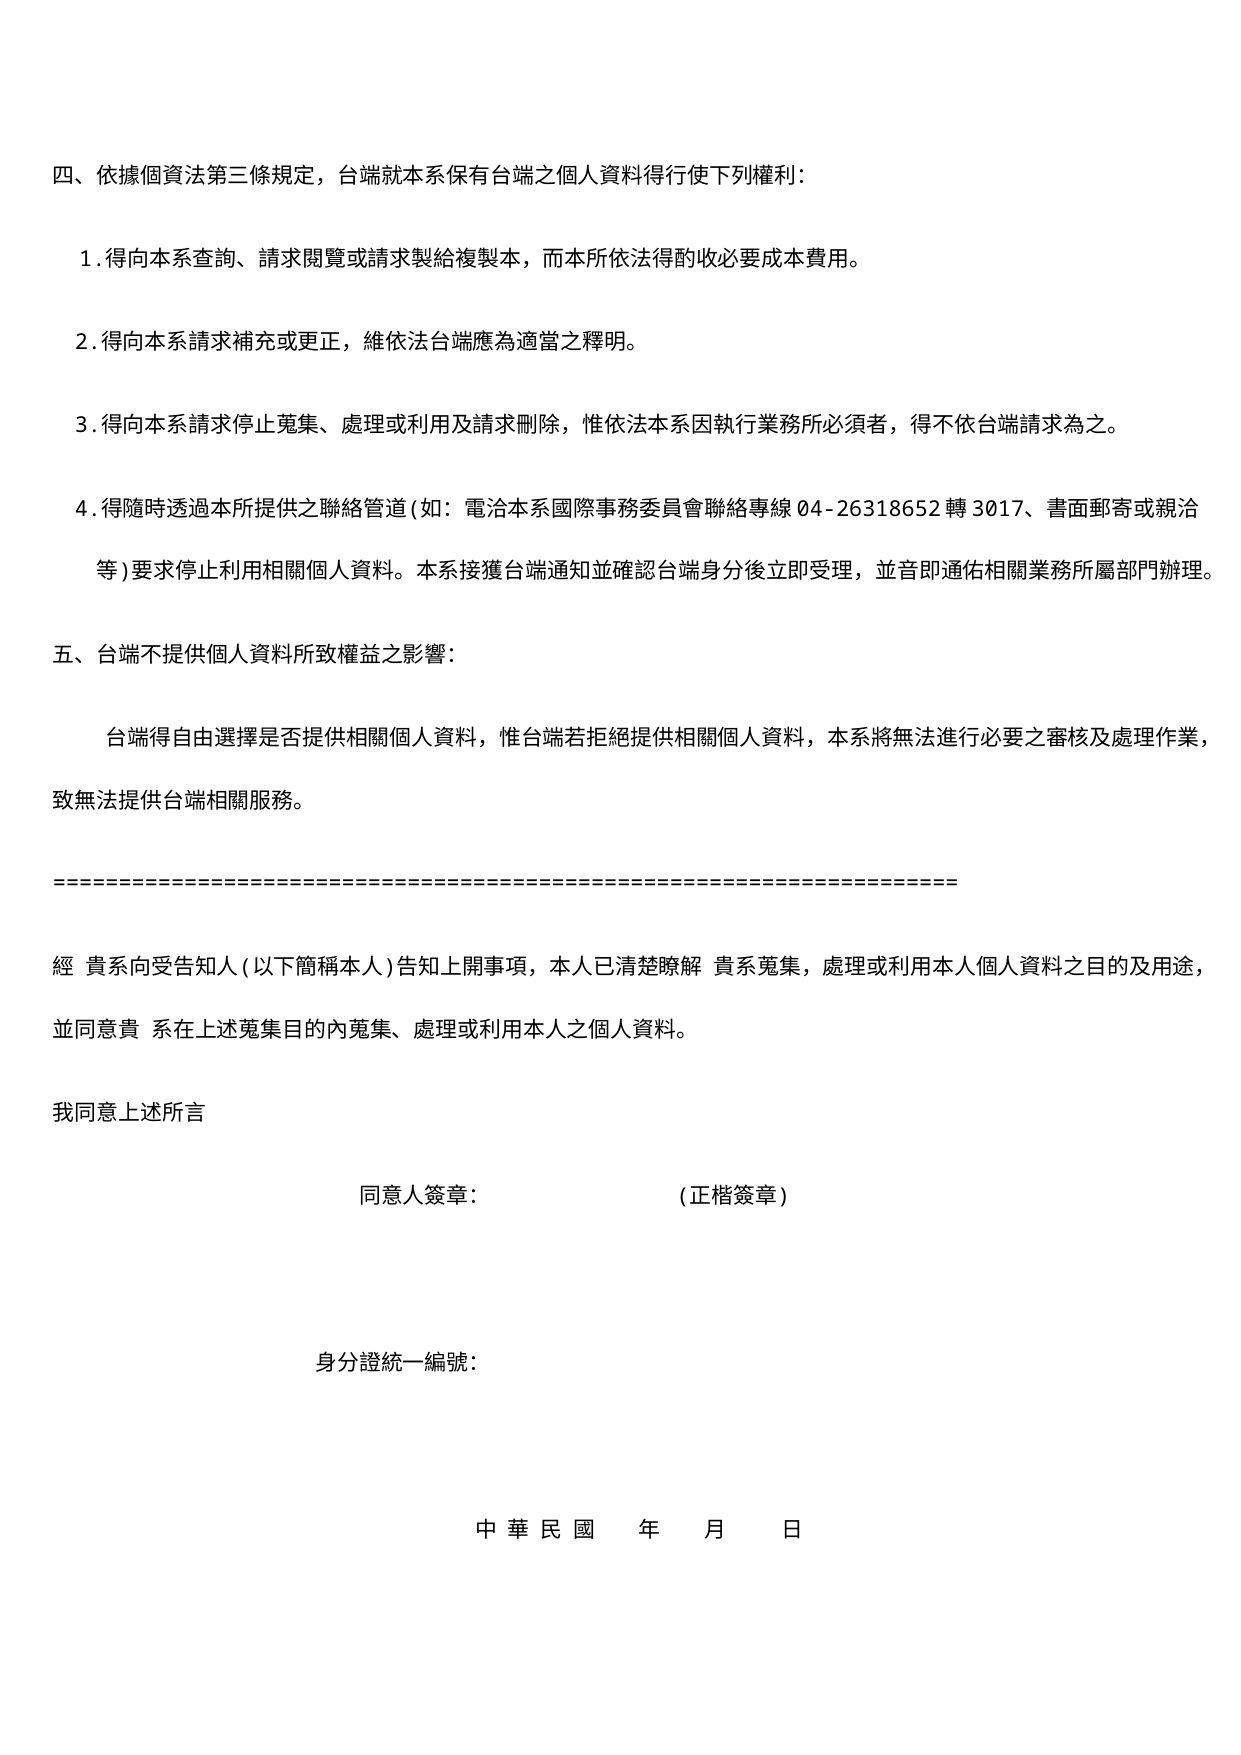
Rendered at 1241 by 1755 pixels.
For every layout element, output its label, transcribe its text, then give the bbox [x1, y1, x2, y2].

text 台端得自由選擇是否提供相關個人資料，惟台端若拒絕提供相關個人資料，本系將無法進行必要之審核及處理作業，致無法提供台端相關服務。 [53, 694, 1225, 819]
text 身分證統一編號： [53, 1319, 1225, 1382]
text 1.得向本系查詢、請求閱覽或請求製給複製本，而本所依法得酌收必要成本費用。 [53, 215, 1225, 278]
text 五、台端不提供個人資料所致權益之影響： [53, 611, 1225, 673]
text 2.得向本系請求補充或更正，維依法台端應為適當之釋明。 [53, 298, 1225, 361]
text 中 華 民 國 年 月 日 [53, 1486, 1225, 1548]
text 3.得向本系請求停止蒐集、處理或利用及請求刪除，惟依法本系因執行業務所必須者，得不依台端請求為之。 [74, 382, 1225, 444]
text 我同意上述所言 [53, 1069, 1225, 1132]
text 經 貴系向受告知人(以下簡稱本人)告知上開事項，本人已清楚瞭解 貴系蒐集，處理或利用本人個人資料之目的及用途，並同意貴 系在上述蒐集目的內蒐集、處理或利用本人之個人資料。 [53, 923, 1225, 1048]
text 同意人簽章： (正楷簽章) [53, 1153, 1225, 1215]
text 四、依據個資法第三條規定，台端就本系保有台端之個人資料得行使下列權利： [53, 132, 1225, 194]
text 4.得隨時透過本所提供之聯絡管道(如：電洽本系國際事務委員會聯絡專線04-26318652轉3017、書面郵寄或親洽等)要求停止利用相關個人資料。本系接獲台端通知並確認台端身分後立即受理，並音即通佑相關業務所屬部門辦理。 [74, 465, 1225, 590]
text ===================================================================== [53, 840, 1225, 903]
